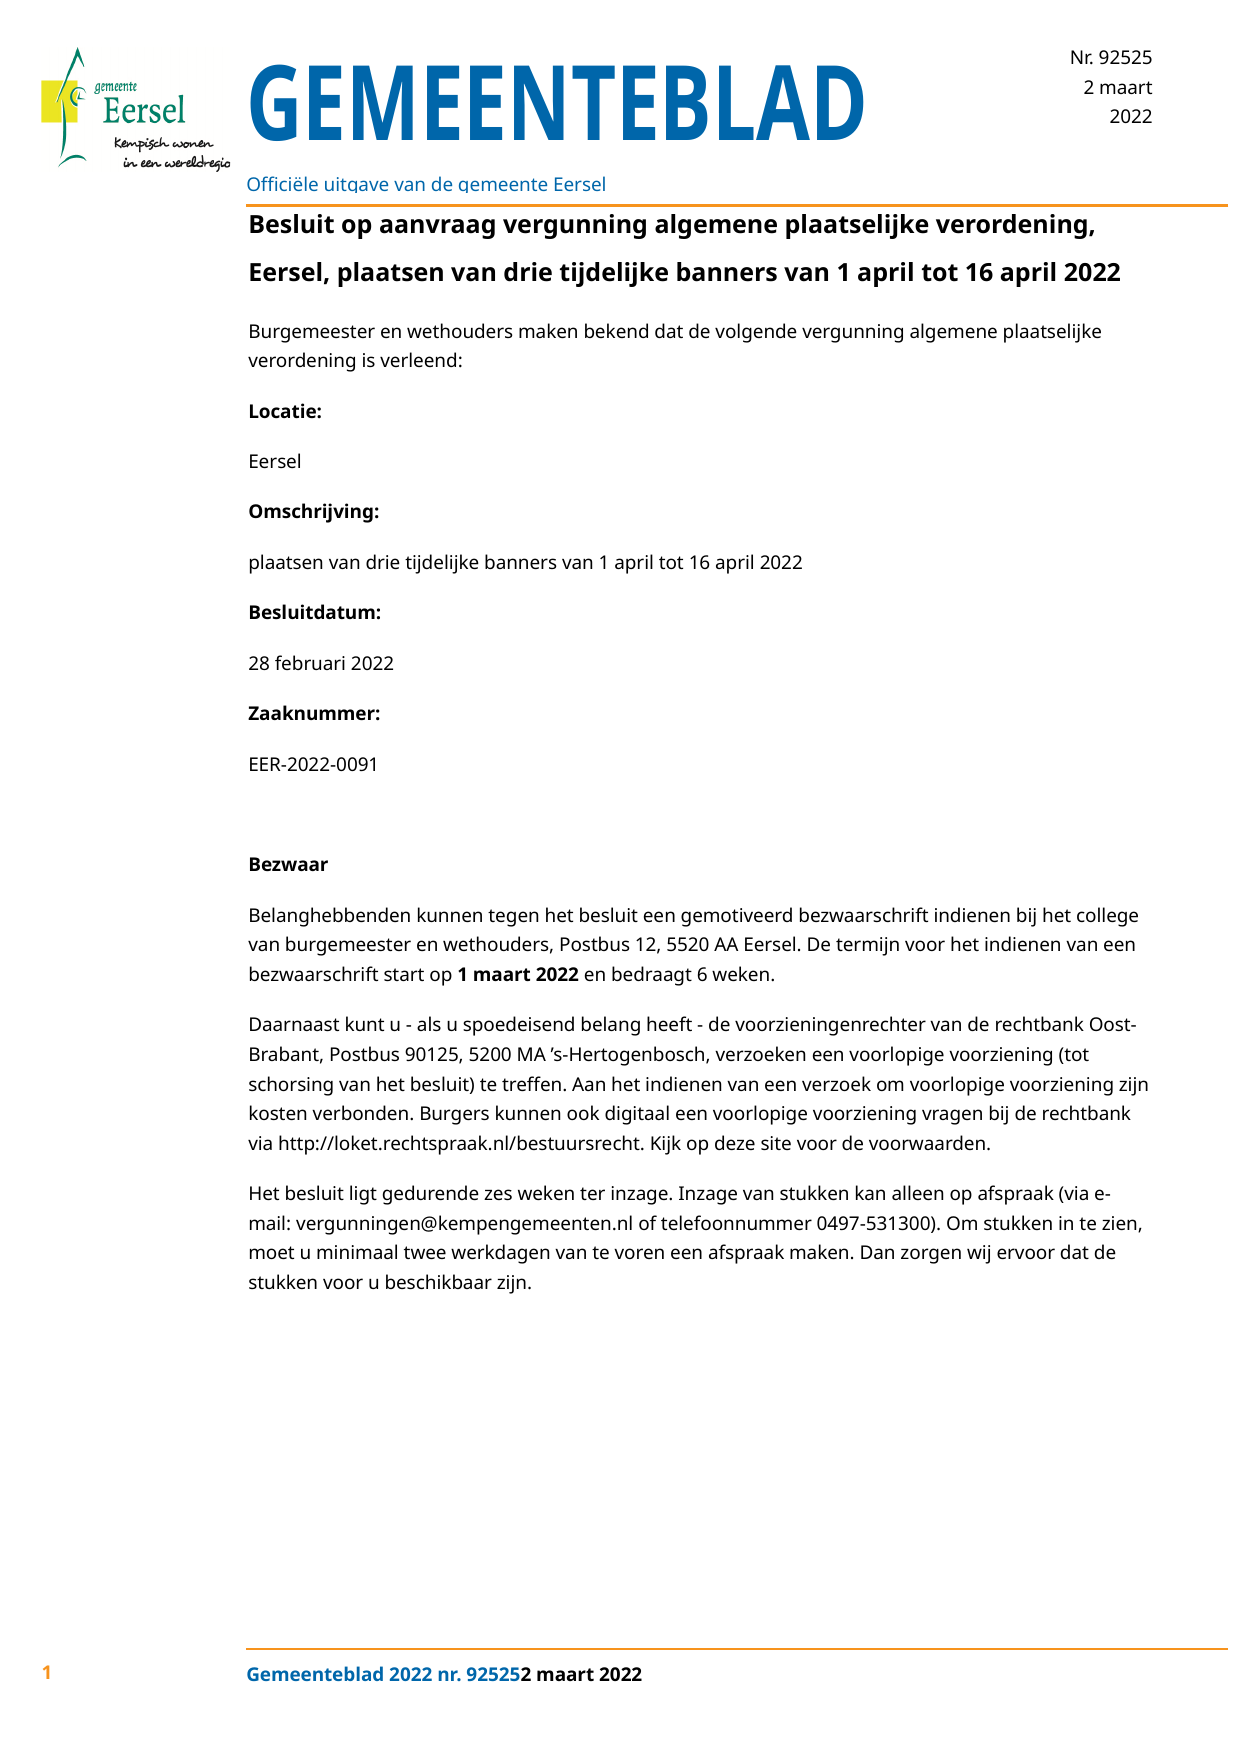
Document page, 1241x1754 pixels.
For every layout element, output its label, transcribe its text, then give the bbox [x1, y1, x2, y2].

text Omschrijving: [248, 499, 1152, 524]
text plaatsen van drie tijdelijke banners van 1 april tot 16 april 2022 [248, 549, 1152, 575]
text Besluit op aanvraag vergunning algemene plaatselijke verordening, Eersel, plaatsen van drie tijdelijke banners van 1 april tot 16 april 2022 [248, 207, 1152, 288]
text 28 februari 2022 [248, 650, 1152, 676]
text Locatie: [248, 398, 1152, 424]
text Eersel [248, 448, 1152, 474]
text Belanghebbenden kunnen tegen het besluit een gemotiveerd bezwaarschrift indienen bij het college van burgemeester en wethouders, Postbus 12, 5520 AA Eersel. De termijn voor het indienen van een bezwaarschrift start op 1 maart 2022 en bedraagt 6 weken. [248, 902, 1152, 987]
text Het besluit ligt gedurende zes weken ter inzage. Inzage van stukken kan alleen op afspraak (via e-mail: vergunningen@kempengemeenten.nl of telefoonnummer 0497-531300). Om stukken in te zien, moet u minimaal twee werkdagen van te voren een afspraak maken. Dan zorgen wij ervoor dat de stukken voor u beschikbaar zijn. [248, 1180, 1152, 1295]
picture [41, 47, 231, 172]
text EER-2022-0091 [248, 751, 1152, 777]
text Bezwaar [248, 852, 1152, 877]
text Burgemeester en wethouders maken bekend dat de volgende vergunning algemene plaatselijke verordening is verleend: [248, 318, 1152, 373]
text Zaaknummer: [248, 700, 1152, 726]
text Daarnaast kunt u - als u spoedeisend belang heeft - de voorzieningenrechter van de rechtbank Oost-Brabant, Postbus 90125, 5200 MA ’s-Hertogenbosch, verzoeken een voorlopige voorziening (tot schorsing van het besluit) te treffen. Aan het indienen van een verzoek om voorlopige voorziening zijn kosten verbonden. Burgers kunnen ook digitaal een voorlopige voorziening vragen bij de rechtbank via http://loket.rechtspraak.nl/bestuursrecht. Kijk op deze site voor de voorwaarden. [248, 1012, 1152, 1156]
text Besluitdatum: [248, 599, 1152, 625]
